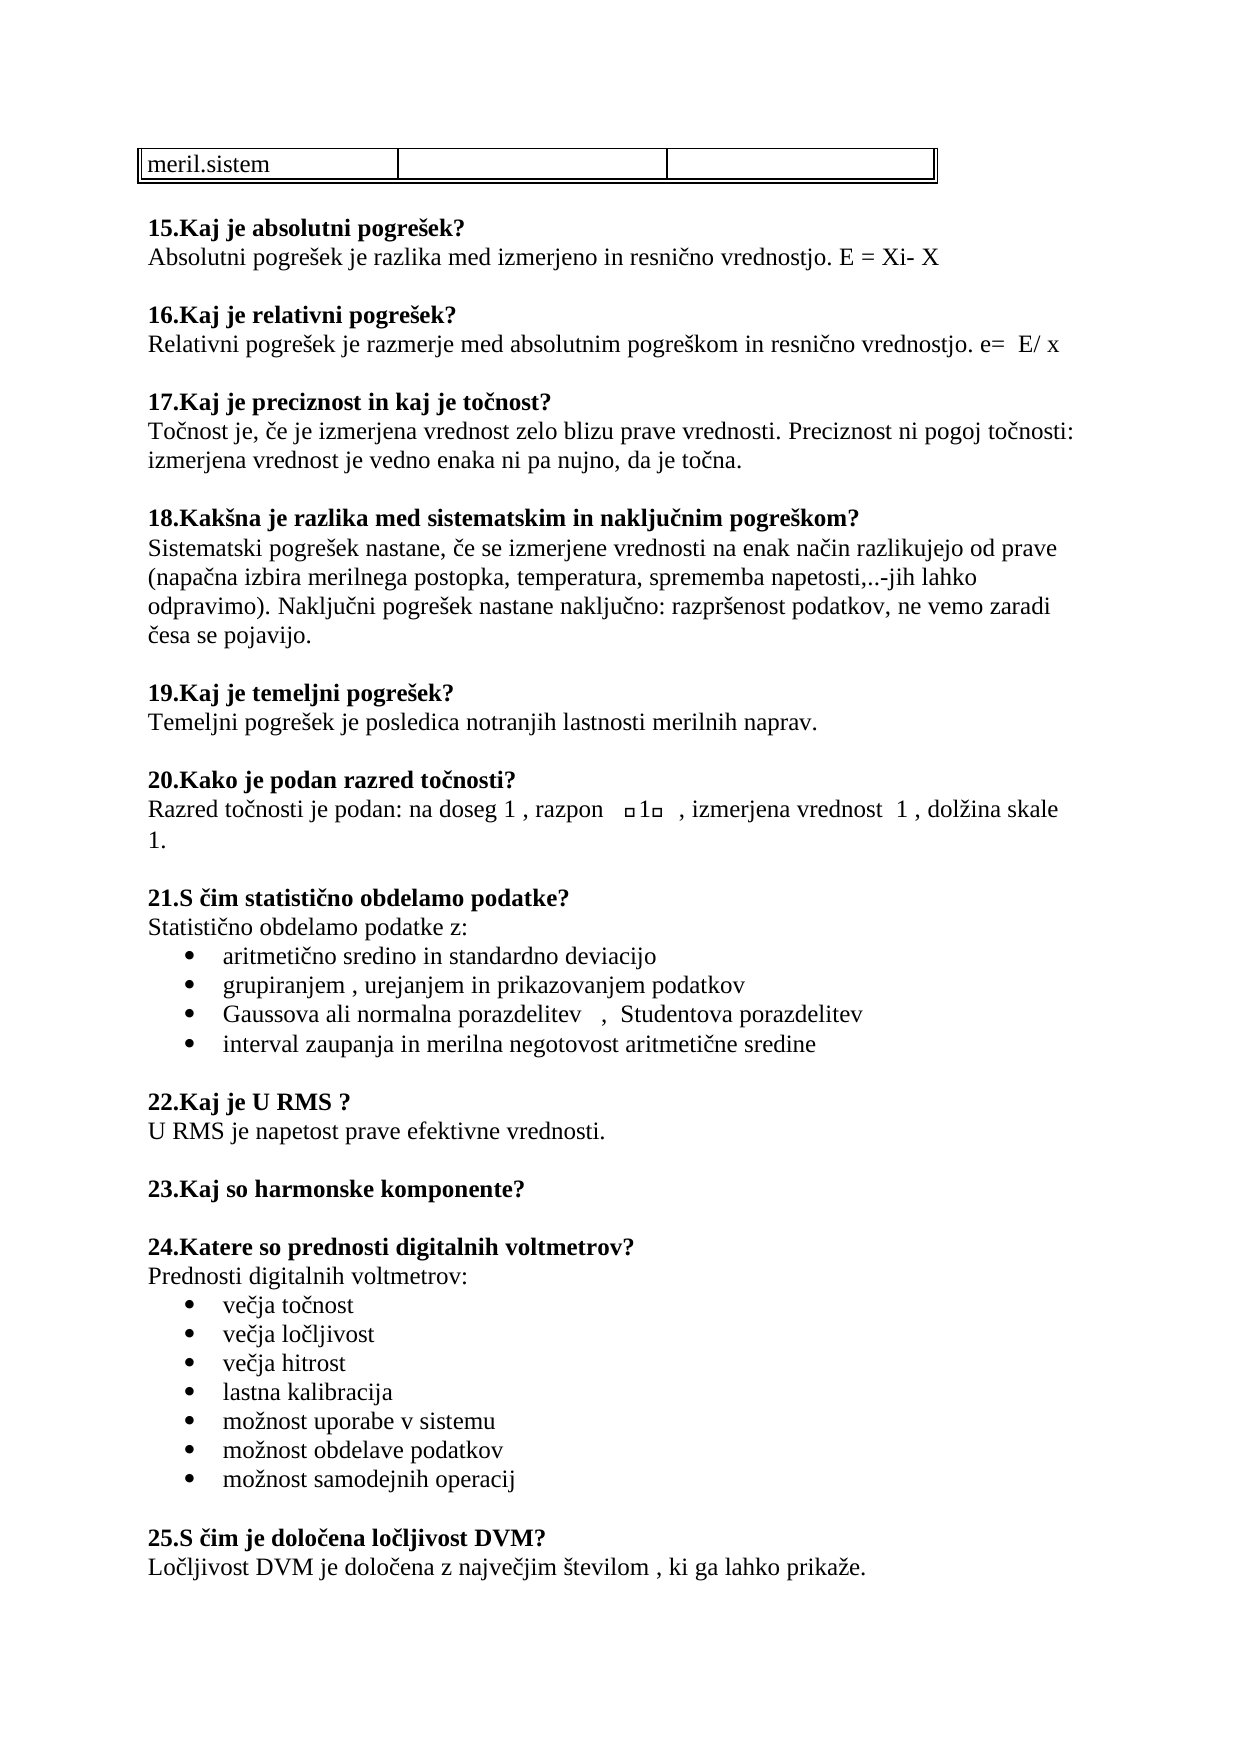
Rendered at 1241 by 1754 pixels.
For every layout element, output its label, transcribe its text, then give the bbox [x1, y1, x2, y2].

text 23.Kaj so harmonske komponente? [148, 1174, 1092, 1203]
text 21.S čim statistično obdelamo podatke? [148, 883, 1092, 912]
text Relativni pogrešek je razmerje med absolutnim pogreškom in resnično vrednostjo. e= E/ x [148, 329, 1092, 358]
table_cell meril.sistem [142, 149, 397, 178]
text 19.Kaj je temeljni pogrešek? [148, 678, 1092, 707]
list interval zaupanja in merilna negotovost aritmetične sredine [185, 1028, 1092, 1057]
list možnost samodejnih operacij [185, 1464, 1092, 1493]
table_cell [399, 149, 666, 178]
text 22.Kaj je U RMS ? [148, 1087, 1092, 1116]
list lastna kalibracija [185, 1377, 1092, 1406]
list aritmetično sredino in standardno deviacijo [185, 941, 1092, 970]
list grupiranjem , urejanjem in prikazovanjem podatkov [185, 970, 1092, 999]
text 15.Kaj je absolutni pogrešek? [148, 213, 1092, 242]
text 16.Kaj je relativni pogrešek? [148, 300, 1092, 329]
text U RMS je napetost prave efektivne vrednosti. [148, 1116, 1092, 1145]
text Prednosti digitalnih voltmetrov: [148, 1261, 1092, 1290]
text Statistično obdelamo podatke z: [148, 912, 1092, 941]
text Točnost je, če je izmerjena vrednost zelo blizu prave vrednosti. Preciznost ni pogoj točnosti: izmerjena vrednost je vedno enaka ni pa nujno, da je točna. [148, 416, 1092, 474]
text 25.S čim je določena ločljivost DVM? [148, 1522, 1092, 1552]
list Gaussova ali normalna porazdelitev , Studentova porazdelitev [185, 999, 1092, 1028]
list večja hitrost [185, 1348, 1092, 1377]
text Ločljivost DVM je določena z največjim številom , ki ga lahko prikaže. [148, 1552, 1092, 1581]
list možnost uporabe v sistemu [185, 1406, 1092, 1435]
text 20.Kako je podan razred točnosti? [148, 765, 1092, 794]
list večja točnost [185, 1290, 647, 1319]
table_cell [668, 149, 933, 178]
text Absolutni pogrešek je razlika med izmerjeno in resnično vrednostjo. E = Xi- X [148, 242, 1092, 271]
text 24.Katere so prednosti digitalnih voltmetrov? [148, 1232, 1092, 1261]
text 17.Kaj je preciznost in kaj je točnost? [148, 387, 1092, 416]
list večja ločljivost [185, 1319, 1092, 1348]
list možnost obdelave podatkov [185, 1435, 1092, 1464]
text 18.Kakšna je razlika med sistematskim in naključnim pogreškom? [148, 503, 1092, 532]
text Razred točnosti je podan: na doseg 1 , razpon 1 , izmerjena vrednost 1 , dolžina skale 1. [148, 794, 1092, 854]
list [692, 1290, 1092, 1319]
text Temeljni pogrešek je posledica notranjih lastnosti merilnih naprav. [148, 707, 1092, 736]
text Sistematski pogrešek nastane, če se izmerjene vrednosti na enak način razlikujejo od prave (napačna izbira merilnega postopka, temperatura, sprememba napetosti,..-jih lahko odpravimo). Naključni pogrešek nastane naključno: razpršenost podatkov, ne vemo zaradi česa se pojavijo. [148, 532, 1092, 649]
